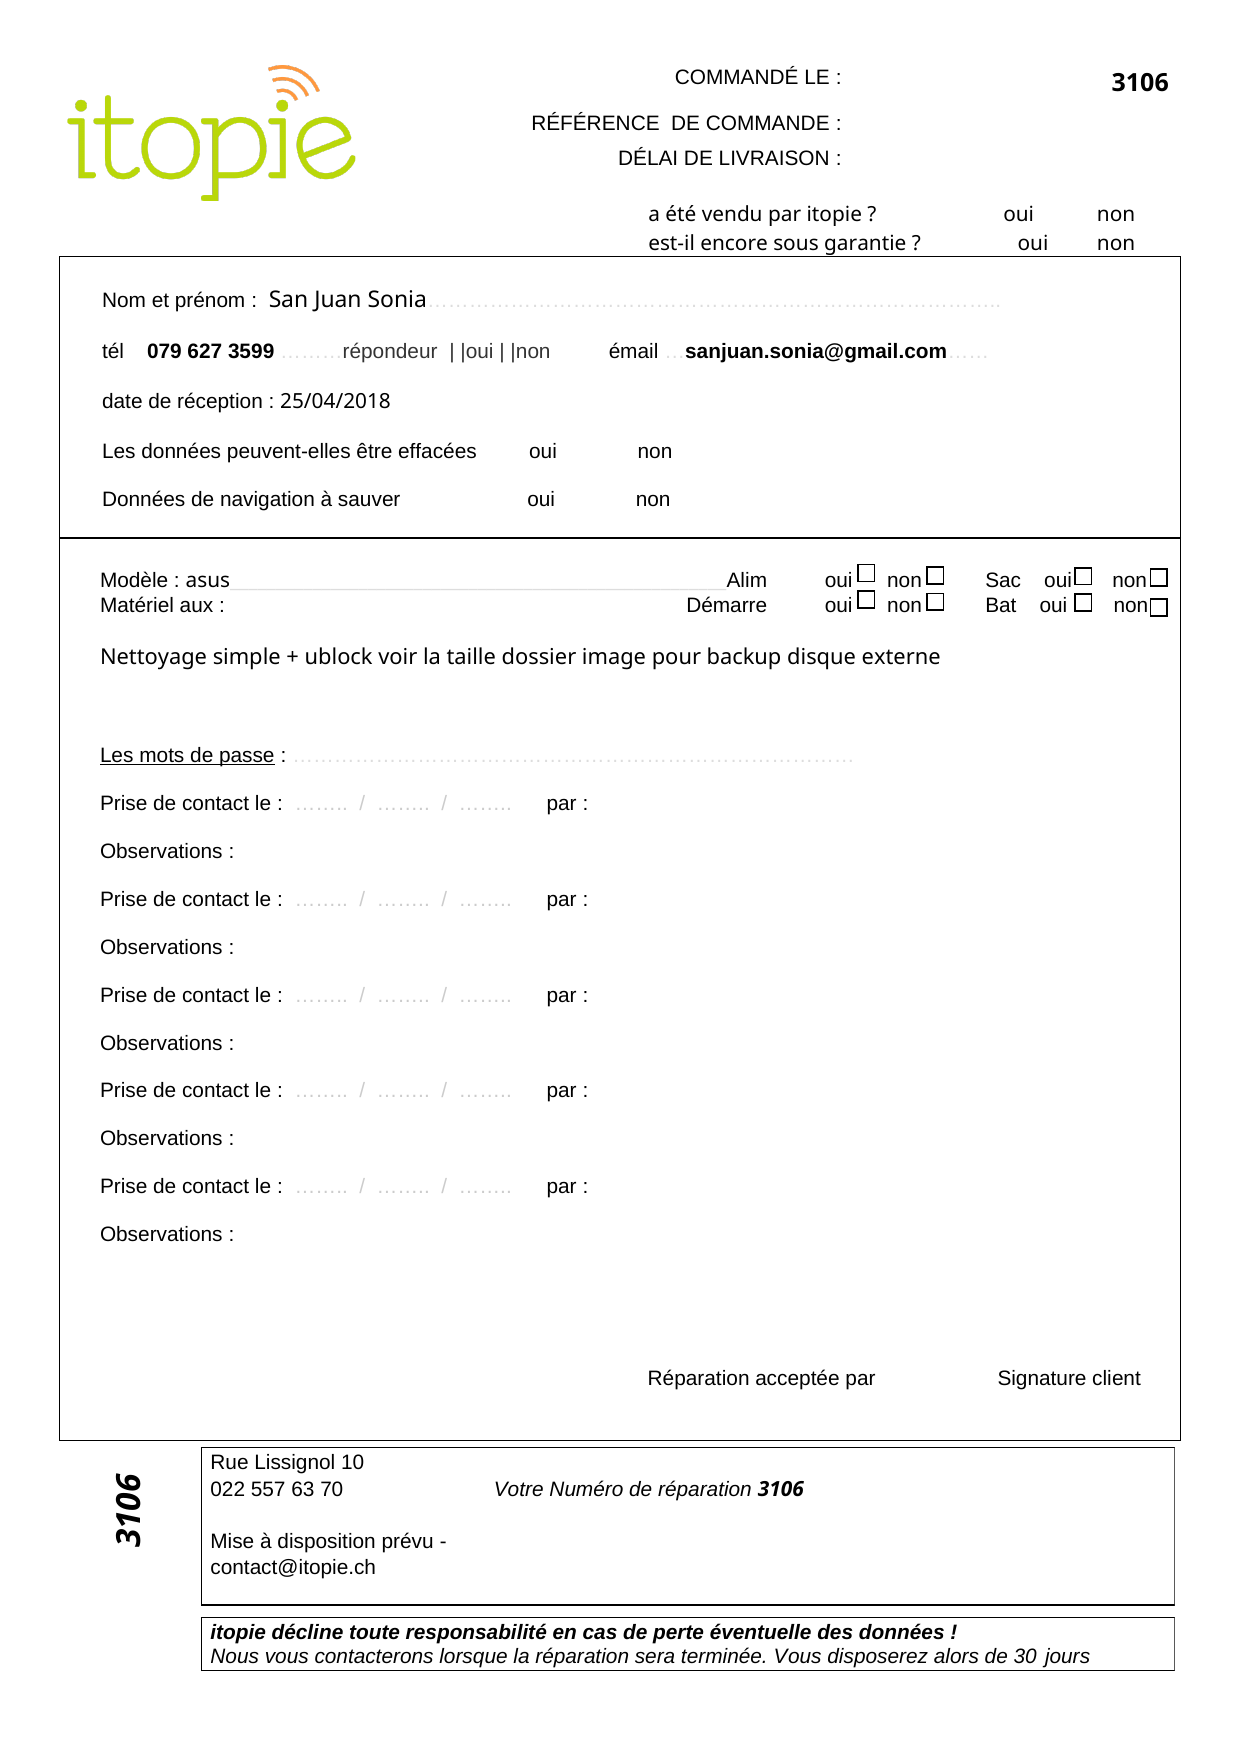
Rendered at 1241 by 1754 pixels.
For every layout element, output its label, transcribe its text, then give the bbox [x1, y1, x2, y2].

table_cell [847, 140, 1180, 175]
text tél 079 627 3599 ………répondeur | |oui | |non émail …sanjuan.sonia@gmail.com…… [60, 335, 1180, 362]
text Nom et prénom : San Juan Sonia……………………………………………………………………….. [60, 280, 1180, 314]
text Nettoyage simple + ublock voir la taille dossier image pour backup disque externe [60, 638, 1180, 671]
text Les données peuvent-elles être effacées oui non [60, 436, 1180, 463]
text date de réception : 25/04/2018 [60, 383, 1180, 415]
text Observations : [60, 931, 1180, 958]
text Modèle : asus Alim oui non Sac oui non [879, 562, 925, 590]
text Réparation acceptée par Signature client [60, 1363, 1180, 1390]
text a été vendu par itopie ? oui non [59, 199, 1181, 228]
text Prise de contact le : …….. / …….. / …….. par : [60, 979, 1180, 1006]
text est-il encore sous garantie ? oui non [59, 228, 1181, 256]
table_cell [847, 105, 1180, 140]
picture [67, 65, 356, 201]
text Données de navigation à sauver oui non [60, 484, 1180, 511]
text Prise de contact le : …….. / …….. / …….. par : [60, 1075, 1180, 1102]
table_cell itopie décline toute responsabilité en cas de perte éventuelle des données ! Nous vous contacterons lorsque la réparation sera terminée. Vous disposerez alors de 30 jours [195, 1611, 1180, 1677]
text Observations : [60, 836, 1180, 863]
table_header Rue Lissignol 10 022 557 63 70 Votre Numéro de réparation 3106 Mise à disposition prévu - contact@itopie.ch [195, 1441, 1180, 1611]
text Prise de contact le : …….. / …….. / …….. par : [60, 788, 1180, 815]
text Les mots de passe : ……………………………………………………………………… [60, 740, 1180, 767]
table_header 3106 [847, 59, 1180, 104]
table_header COMMANDÉ LE : [490, 59, 847, 104]
text Matériel aux : Démarre oui non Bat oui non [60, 590, 1180, 617]
text Prise de contact le : …….. / …….. / …….. par : [60, 1171, 1180, 1198]
text Observations : [60, 1027, 1180, 1054]
text Modèle : asus Alim oui non Sac oui non [60, 562, 856, 590]
table_cell DÉLAI DE LIVRAISON : [490, 140, 847, 175]
table_header 3106 [59, 1441, 195, 1677]
text Observations : [60, 1123, 1180, 1150]
text Prise de contact le : …….. / …….. / …….. par : [60, 883, 1180, 911]
text Observations : [60, 1219, 1180, 1246]
text Modèle : asus Alim oui non Sac oui non [948, 562, 1180, 590]
table_cell RÉFÉRENCE DE COMMANDE : [490, 105, 847, 140]
